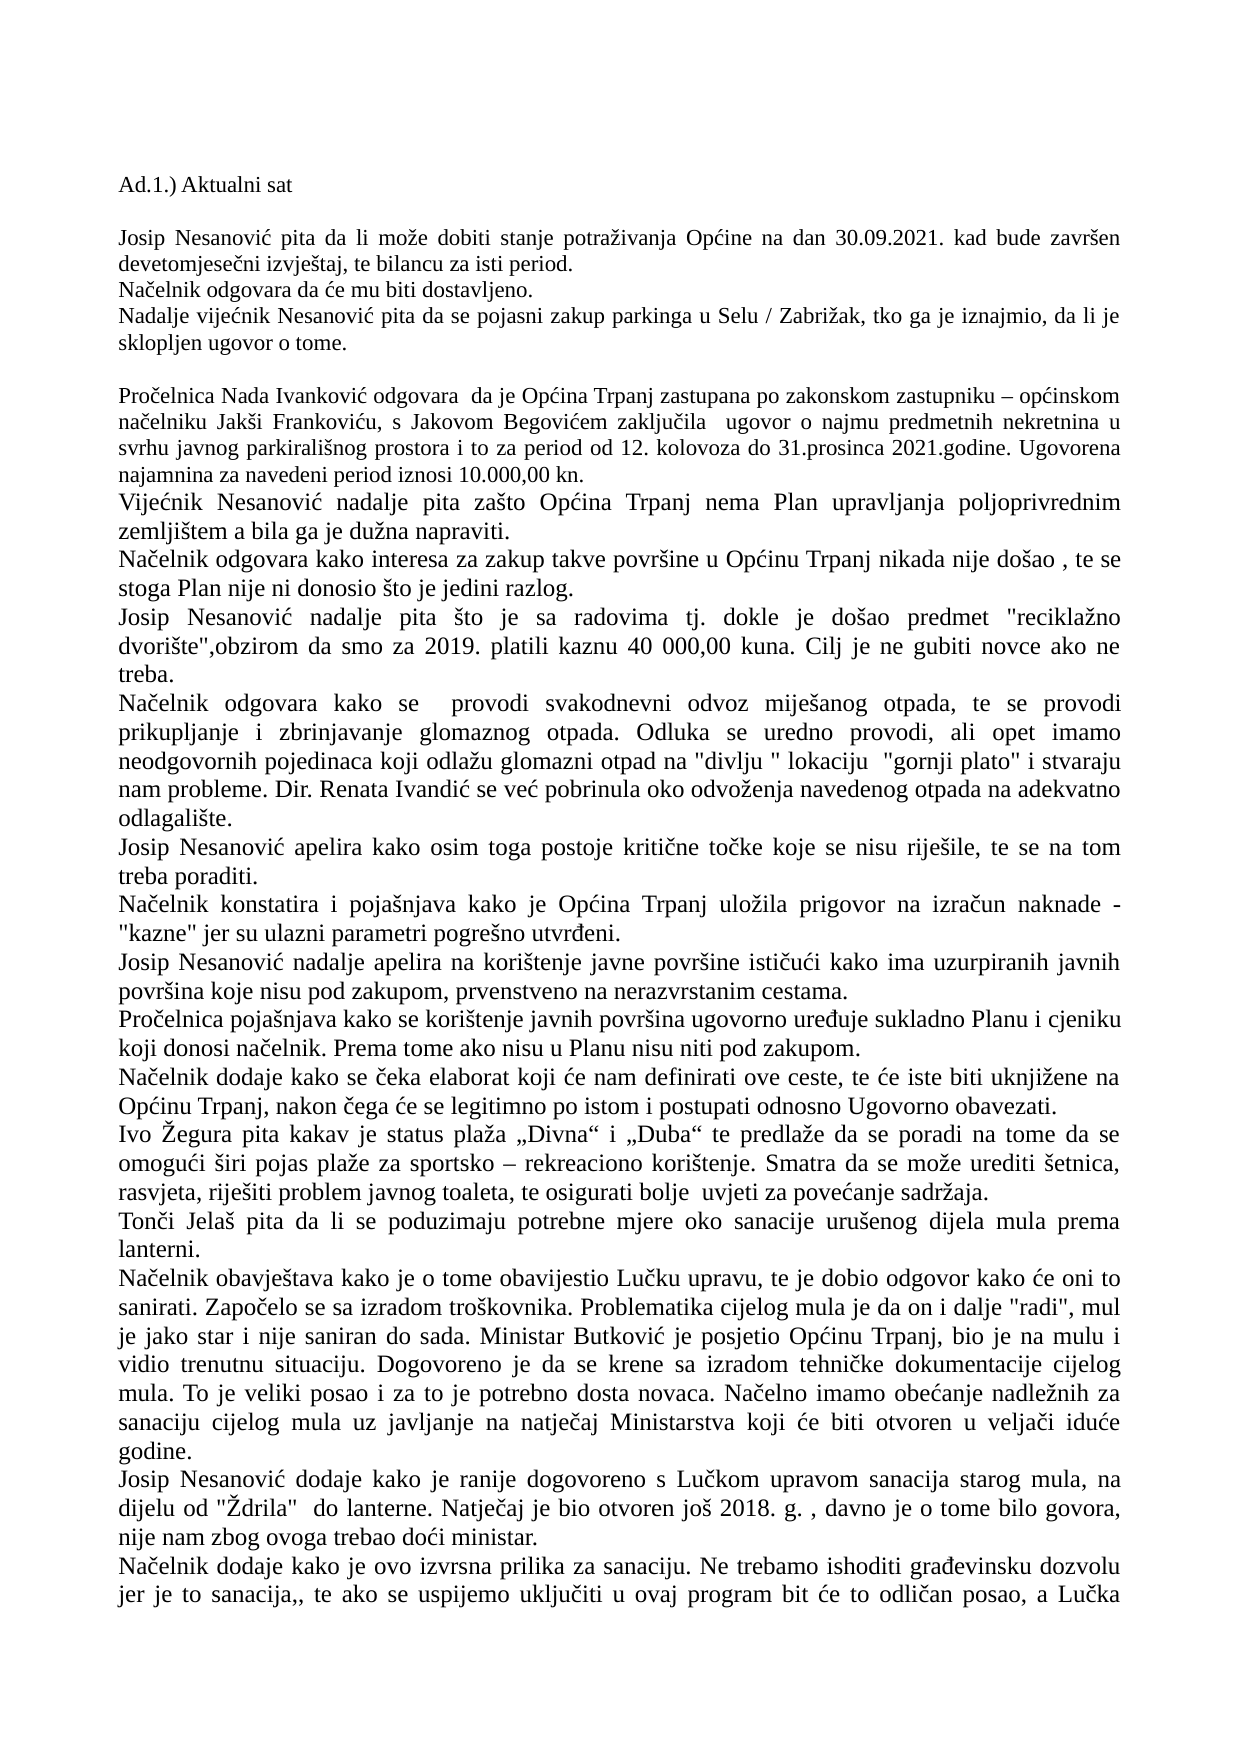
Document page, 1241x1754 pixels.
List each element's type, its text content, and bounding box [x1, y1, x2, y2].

text Josip Nesanović dodaje kako je ranije dogovoreno s Lučkom upravom sanacija starog mula, na dijelu od "Ždrila" do lanterne. Natječaj je bio otvoren još 2018. g. , davno je o tome bilo govora, nije nam zbog ovoga trebao doći ministar. [118, 1464, 1122, 1551]
text Načelnik dodaje kako je ovo izvrsna prilika za sanaciju. Ne trebamo ishoditi građevinsku dozvolu jer je to sanacija,, te ako se uspijemo uključiti u ovaj program bit će to odličan posao, a Lučka [118, 1551, 1122, 1608]
text Ivo Žegura pita kakav je status plaža „Divna“ i „Duba“ te predlaže da se poradi na tome da se omogući širi pojas plaže za sportsko – rekreaciono korištenje. Smatra da se može urediti šetnica, rasvjeta, riješiti problem javnog toaleta, te osigurati bolje uvjeti za povećanje sadržaja. [118, 1119, 1122, 1206]
text Načelnik odgovara kako interesa za zakup takve površine u Općinu Trpanj nikada nije došao , te se stoga Plan nije ni donosio što je jedini razlog. [118, 544, 1122, 602]
text Načelnik obavještava kako je o tome obavijestio Lučku upravu, te je dobio odgovor kako će oni to sanirati. Započelo se sa izradom troškovnika. Problematika cijelog mula je da on i dalje "radi", mul je jako star i nije saniran do sada. Ministar Butković je posjetio Općinu Trpanj, bio je na mulu i vidio trenutnu situaciju. Dogovoreno je da se krene sa izradom tehničke dokumentacije cijelog mula. To je veliki posao i za to je potrebno dosta novaca. Načelno imamo obećanje nadležnih za sanaciju cijelog mula uz javljanje na natječaj Ministarstva koji će biti otvoren u veljači iduće godine. [118, 1263, 1122, 1464]
text Josip Nesanović apelira kako osim toga postoje kritične točke koje se nisu riješile, te se na tom treba poraditi. [118, 832, 1122, 889]
text Josip Nesanović nadalje apelira na korištenje javne površine ističući kako ima uzurpiranih javnih površina koje nisu pod zakupom, prvenstveno na nerazvrstanim cestama. [118, 947, 1122, 1004]
text Josip Nesanović pita da li može dobiti stanje potraživanja Općine na dan 30.09.2021. kad bude završen devetomjesečni izvještaj, te bilancu za isti period. [118, 223, 1122, 276]
text Vijećnik Nesanović nadalje pita zašto Općina Trpanj nema Plan upravljanja poljoprivrednim zemljištem a bila ga je dužna napraviti. [118, 487, 1122, 544]
text Načelnik odgovara kako se provodi svakodnevni odvoz miješanog otpada, te se provodi prikupljanje i zbrinjavanje glomaznog otpada. Odluka se uredno provodi, ali opet imamo neodgovornih pojedinaca koji odlažu glomazni otpad na "divlju " lokaciju "gornji plato" i stvaraju nam probleme. Dir. Renata Ivandić se već pobrinula oko odvoženja navedenog otpada na adekvatno odlagalište. [118, 688, 1122, 832]
text Josip Nesanović nadalje pita što je sa radovima tj. dokle je došao predmet "reciklažno dvorište",obzirom da smo za 2019. platili kaznu 40 000,00 kuna. Cilj je ne gubiti novce ako ne treba. [118, 602, 1122, 688]
text Pročelnica pojašnjava kako se korištenje javnih površina ugovorno uređuje sukladno Planu i cjeniku koji donosi načelnik. Prema tome ako nisu u Planu nisu niti pod zakupom. [118, 1004, 1122, 1062]
text Načelnik odgovara da će mu biti dostavljeno. [118, 276, 1122, 303]
text Pročelnica Nada Ivanković odgovara da je Općina Trpanj zastupana po zakonskom zastupniku – općinskom načelniku Jakši Frankoviću, s Jakovom Begovićem zaključila ugovor o najmu predmetnih nekretnina u svrhu javnog parkirališnog prostora i to za period od 12. kolovoza do 31.prosinca 2021.godine. Ugovorena najamnina za navedeni period iznosi 10.000,00 kn. [118, 382, 1122, 487]
text Nadalje vijećnik Nesanović pita da se pojasni zakup parkinga u Selu / Zabrižak, tko ga je iznajmio, da li je sklopljen ugovor o tome. [118, 303, 1122, 355]
text Tonči Jelaš pita da li se poduzimaju potrebne mjere oko sanacije urušenog dijela mula prema lanterni. [118, 1206, 1122, 1263]
text Načelnik dodaje kako se čeka elaborat koji će nam definirati ove ceste, te će iste biti uknjižene na Općinu Trpanj, nakon čega će se legitimno po istom i postupati odnosno Ugovorno obavezati. [118, 1062, 1122, 1119]
text Ad.1.) Aktualni sat [118, 171, 1122, 197]
text Načelnik konstatira i pojašnjava kako je Općina Trpanj uložila prigovor na izračun naknade - "kazne" jer su ulazni parametri pogrešno utvrđeni. [118, 889, 1122, 947]
